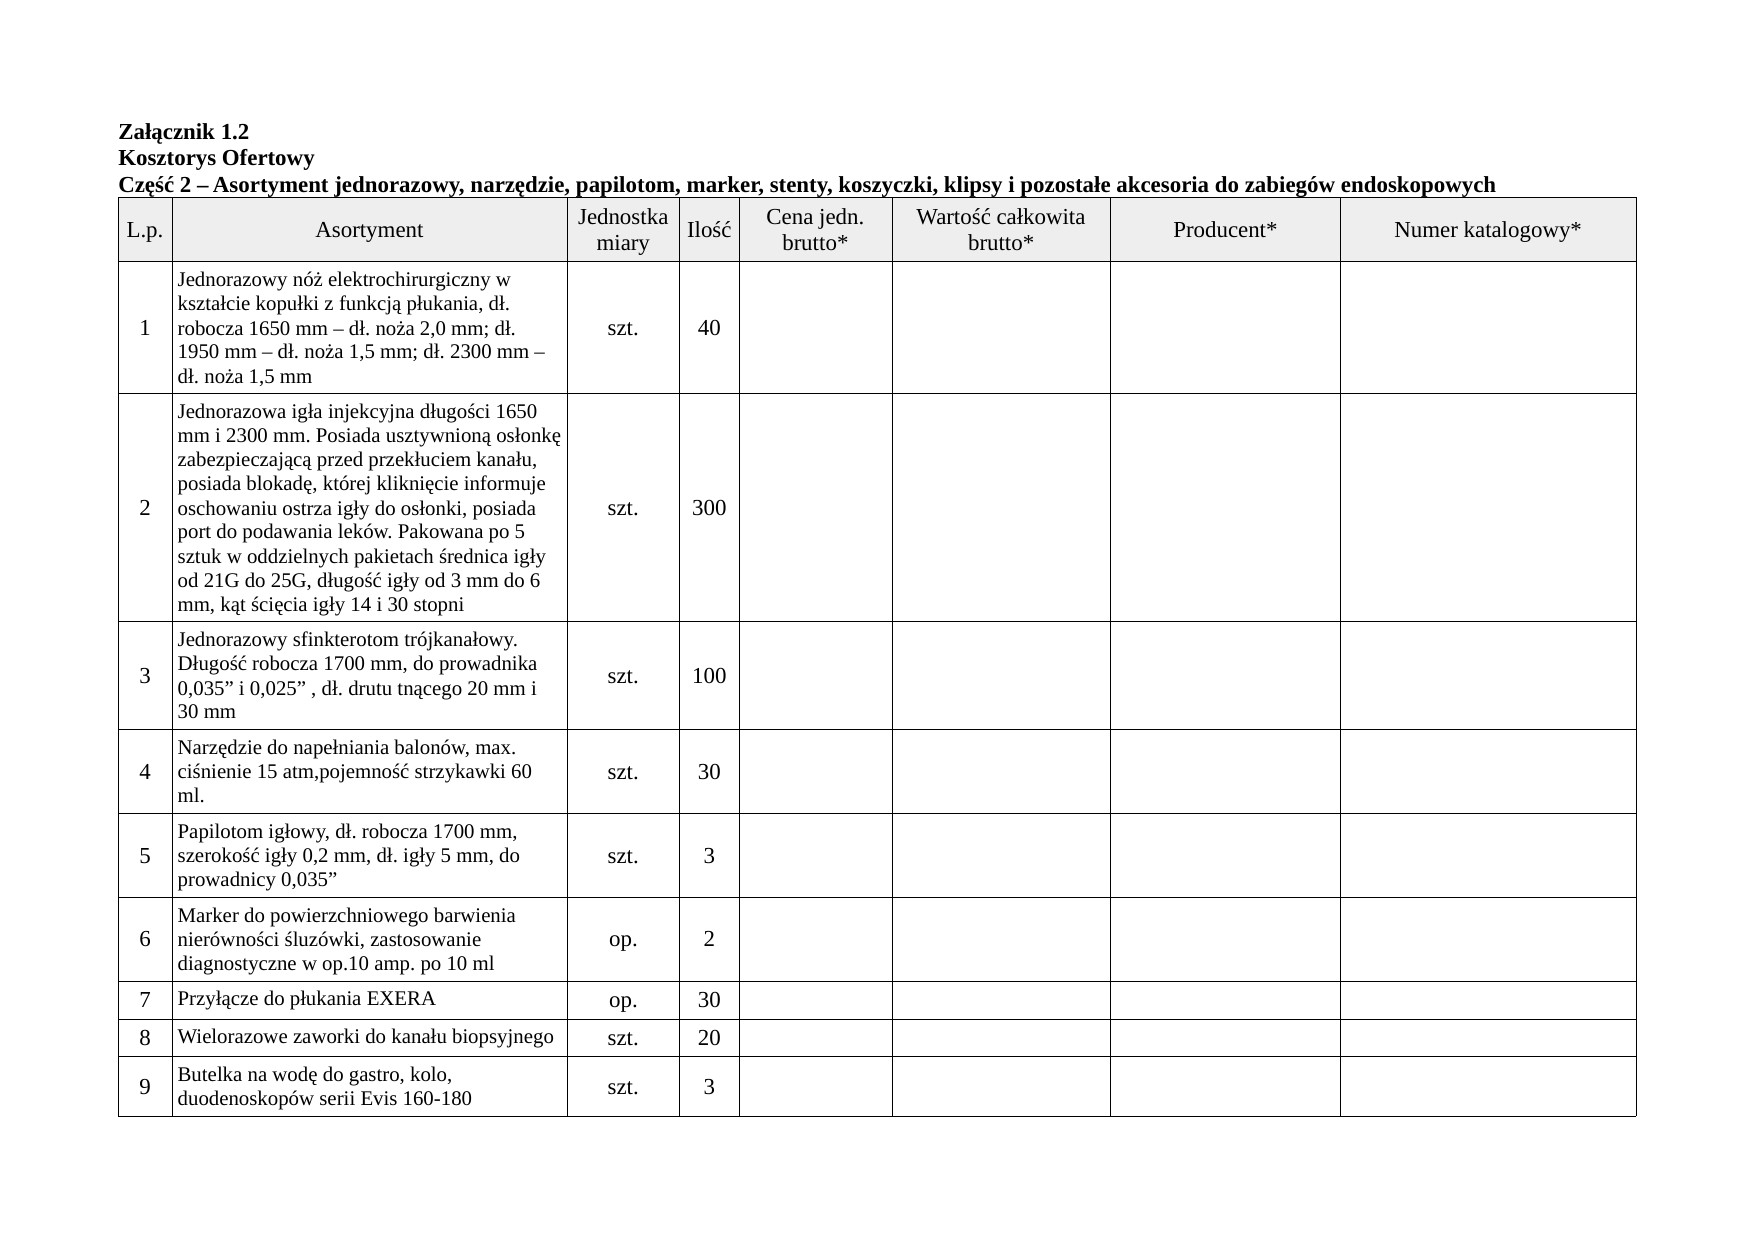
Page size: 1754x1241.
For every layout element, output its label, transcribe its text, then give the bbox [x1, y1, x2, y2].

table_cell szt. [568, 730, 679, 813]
table_cell 40 [680, 262, 739, 393]
table_cell [893, 1057, 1110, 1116]
table_cell 3 [680, 814, 739, 897]
table_cell [740, 730, 892, 813]
table_cell szt. [568, 394, 679, 621]
table_cell [893, 982, 1110, 1018]
table_cell [893, 262, 1110, 393]
table_cell 1 [119, 262, 172, 393]
table_cell 20 [680, 1020, 739, 1056]
table_cell [1111, 814, 1340, 897]
table_cell [893, 622, 1110, 729]
table_cell [1341, 1057, 1636, 1116]
table_cell [1341, 262, 1636, 393]
table_header Numer katalogowy* [1341, 198, 1636, 261]
table_cell [1341, 814, 1636, 897]
table_cell 5 [119, 814, 172, 897]
table_cell [740, 1057, 892, 1116]
table_cell [1341, 898, 1636, 981]
table_cell szt. [568, 622, 679, 729]
table_cell [740, 814, 892, 897]
table_cell 3 [680, 1057, 739, 1116]
table_header L.p. [119, 198, 172, 261]
table_cell Butelka na wodę do gastro, kolo, duodenoskopów serii Evis 160-180 [173, 1057, 567, 1116]
table_cell Jednorazowy nóż elektrochirurgiczny w kształcie kopułki z funkcją płukania, dł. robocza 1650 mm – dł. noża 2,0 mm; dł. 1950 mm – dł. noża 1,5 mm; dł. 2300 mm – dł. noża 1,5 mm [173, 262, 567, 393]
table_cell szt. [568, 1020, 679, 1056]
table_cell 8 [119, 1020, 172, 1056]
table_cell 7 [119, 982, 172, 1018]
table_cell [740, 982, 892, 1018]
table_cell [1111, 1020, 1340, 1056]
table_cell [1341, 1020, 1636, 1056]
table_cell 4 [119, 730, 172, 813]
table_cell [893, 898, 1110, 981]
table_cell 30 [680, 730, 739, 813]
table_cell [893, 1020, 1110, 1056]
table_cell [740, 1020, 892, 1056]
table_header Wartość całkowita brutto* [893, 198, 1110, 261]
table_cell [893, 730, 1110, 813]
text Kosztorys Ofertowy [118, 144, 1636, 171]
table_cell 3 [119, 622, 172, 729]
table_header Jednostka miary [568, 198, 679, 261]
table_cell Jednorazowa igła injekcyjna długości 1650 mm i 2300 mm. Posiada usztywnioną osłonkę zabezpieczającą przed przekłuciem kanału, posiada blokadę, której kliknięcie informuje oschowaniu ostrza igły do osłonki, posiada port do podawania leków. Pakowana po 5 sztuk w oddzielnych pakietach średnica igły od 21G do 25G, długość igły od 3 mm do 6 mm, kąt ścięcia igły 14 i 30 stopni [173, 394, 567, 621]
table_cell Wielorazowe zaworki do kanału biopsyjnego [173, 1020, 567, 1056]
table_cell 300 [680, 394, 739, 621]
table_cell [1111, 622, 1340, 729]
table_header Asortyment [173, 198, 567, 261]
table_cell 30 [680, 982, 739, 1018]
table_cell [1111, 982, 1340, 1018]
table_cell Jednorazowy sfinkterotom trójkanałowy. Długość robocza 1700 mm, do prowadnika 0,035” i 0,025” , dł. drutu tnącego 20 mm i 30 mm [173, 622, 567, 729]
table_cell Marker do powierzchniowego barwienia nierówności śluzówki, zastosowanie diagnostyczne w op.10 amp. po 10 ml [173, 898, 567, 981]
table_cell op. [568, 982, 679, 1018]
table_cell [893, 814, 1110, 897]
table_cell [1111, 730, 1340, 813]
table_cell [740, 394, 892, 621]
table_cell [740, 622, 892, 729]
table_cell [1111, 898, 1340, 981]
table_cell [1111, 1057, 1340, 1116]
table_cell [1341, 622, 1636, 729]
table_cell Narzędzie do napełniania balonów, max. ciśnienie 15 atm,pojemność strzykawki 60 ml. [173, 730, 567, 813]
table_cell 6 [119, 898, 172, 981]
table_cell [1111, 262, 1340, 393]
table_cell szt. [568, 1057, 679, 1116]
table_header Ilość [680, 198, 739, 261]
table_cell 9 [119, 1057, 172, 1116]
table_cell [1341, 982, 1636, 1018]
text Załącznik 1.2 [118, 118, 1636, 144]
table_cell szt. [568, 262, 679, 393]
table_header Producent* [1111, 198, 1340, 261]
table_cell [1341, 730, 1636, 813]
table_header Cena jedn. brutto* [740, 198, 892, 261]
table_cell 2 [680, 898, 739, 981]
table_cell Przyłącze do płukania EXERA [173, 982, 567, 1018]
table_cell op. [568, 898, 679, 981]
text Część 2 – Asortyment jednorazowy, narzędzie, papilotom, marker, stenty, koszyczki, klipsy i pozostałe akcesoria do zabiegów endoskopowych [118, 171, 1636, 197]
table_cell 2 [119, 394, 172, 621]
table_cell [740, 262, 892, 393]
table_cell [740, 898, 892, 981]
table_cell [1111, 394, 1340, 621]
table_cell Papilotom igłowy, dł. robocza 1700 mm, szerokość igły 0,2 mm, dł. igły 5 mm, do prowadnicy 0,035” [173, 814, 567, 897]
table_cell 100 [680, 622, 739, 729]
table_cell szt. [568, 814, 679, 897]
table_cell [893, 394, 1110, 621]
table_cell [1341, 394, 1636, 621]
